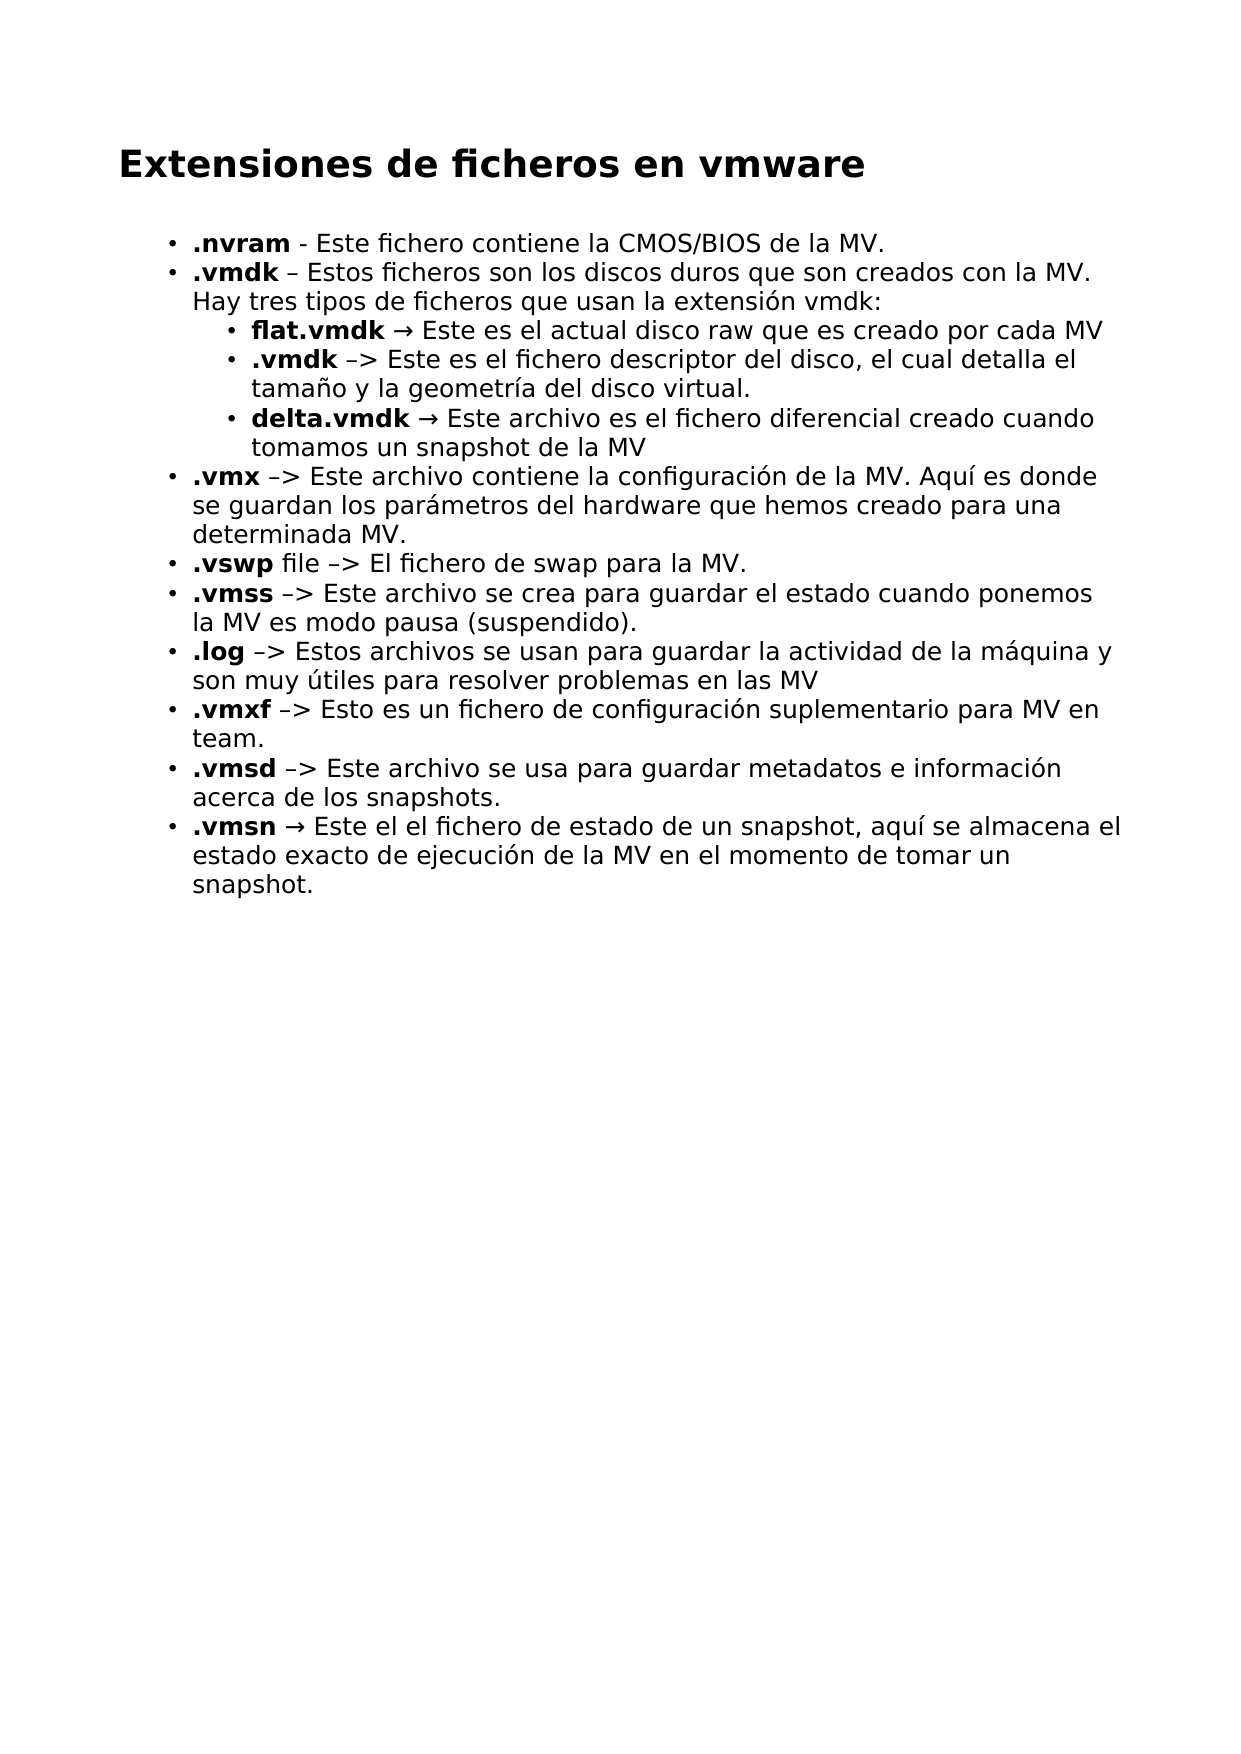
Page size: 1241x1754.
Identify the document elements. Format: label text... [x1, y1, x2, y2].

list flat.vmdk → Este es el actual disco raw que es creado por cada MV [236, 316, 1122, 345]
list .vmsn → Este el el fichero de estado de un snapshot, aquí se almacena el estado exacto de ejecución de la MV en el momento de tomar un snapshot. [177, 812, 1122, 899]
list .vswp file –> El fichero de swap para la MV. [177, 549, 1122, 579]
list .nvram - Este fichero contiene la CMOS/BIOS de la MV. [177, 229, 1122, 258]
subtitle Extensiones de ficheros en vmware [118, 143, 1122, 187]
list .vmsd –> Este archivo se usa para guardar metadatos e información acerca de los snapshots. [177, 754, 1122, 812]
list delta.vmdk → Este archivo es el fichero diferencial creado cuando tomamos un snapshot de la MV [236, 404, 1122, 462]
list .vmx –> Este archivo contiene la configuración de la MV. Aquí es donde se guardan los parámetros del hardware que hemos creado para una determinada MV. [177, 462, 1122, 549]
list .vmxf –> Esto es un fichero de configuración suplementario para MV en team. [177, 695, 1122, 754]
list .vmss –> Este archivo se crea para guardar el estado cuando ponemos la MV es modo pausa (suspendido). [177, 579, 1122, 637]
list .vmdk – Estos ficheros son los discos duros que son creados con la MV. Hay tres tipos de ficheros que usan la extensión vmdk: [177, 258, 1122, 316]
list .vmdk –> Este es el fichero descriptor del disco, el cual detalla el tamaño y la geometría del disco virtual. [236, 345, 1122, 404]
list .log –> Estos archivos se usan para guardar la actividad de la máquina y son muy útiles para resolver problemas en las MV [177, 637, 1122, 695]
